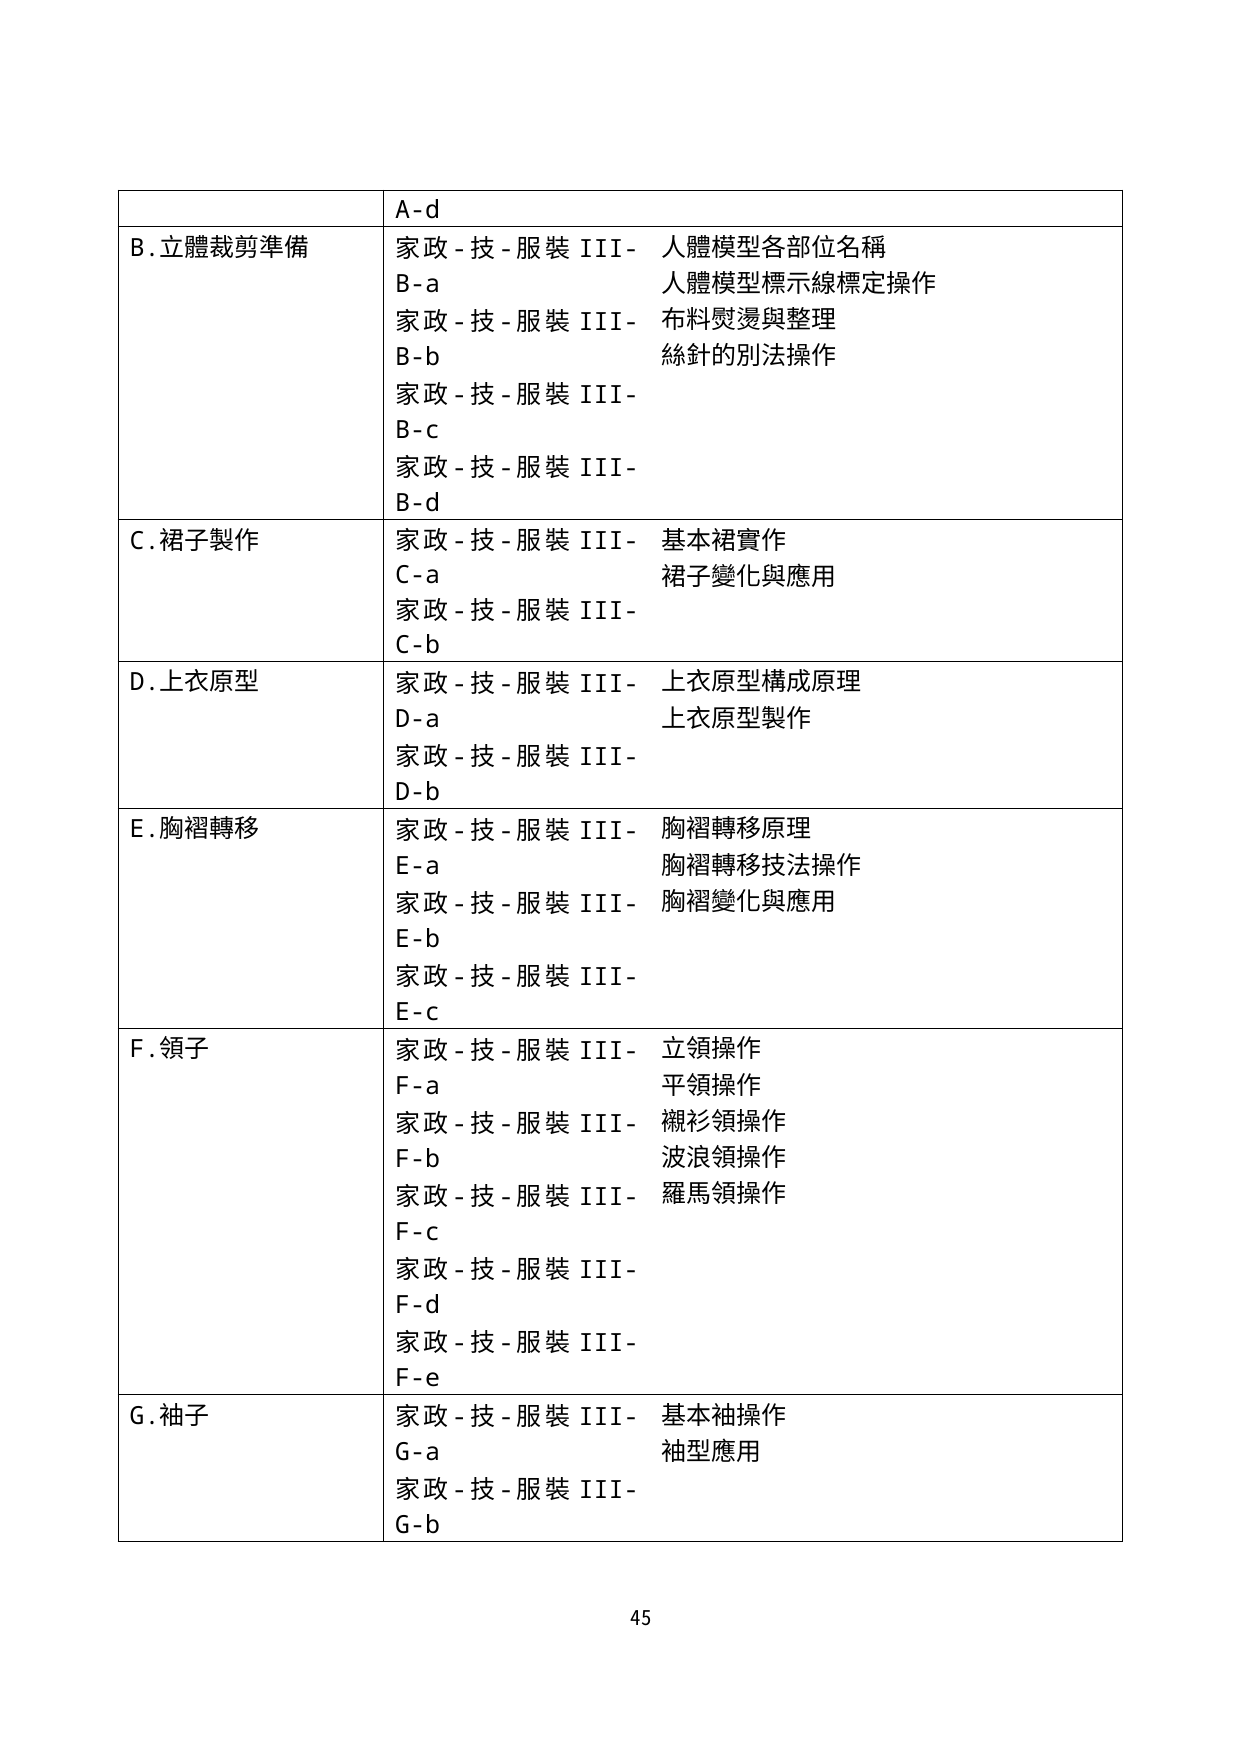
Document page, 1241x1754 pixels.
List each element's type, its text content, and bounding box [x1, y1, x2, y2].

table_cell 上衣原型構成原理 上衣原型製作 [650, 662, 1122, 808]
table_cell C.裙子製作 [119, 520, 383, 661]
table_cell 家政-技-服裝III-F-a 家政-技-服裝III-F-b 家政-技-服裝III-F-c 家政-技-服裝III-F-d 家政-技-服裝III-F-e [384, 1029, 650, 1394]
table_cell E.胸褶轉移 [119, 809, 383, 1028]
table_cell 家政-技-服裝III-B-a 家政-技-服裝III-B-b 家政-技-服裝III-B-c 家政-技-服裝III-B-d [384, 227, 650, 519]
table_cell G.袖子 [119, 1395, 383, 1541]
table_cell D.上衣原型 [119, 662, 383, 808]
table_cell 人體模型各部位名稱 人體模型標示線標定操作 布料熨燙與整理 絲針的別法操作 [650, 227, 1122, 519]
table_cell 基本裙實作 裙子變化與應用 [650, 520, 1122, 661]
table_cell A-d [384, 191, 650, 226]
table_cell 家政-技-服裝III-G-a 家政-技-服裝III-G-b [384, 1395, 650, 1541]
table_cell B.立體裁剪準備 [119, 227, 383, 519]
table_cell 胸褶轉移原理 胸褶轉移技法操作 胸褶變化與應用 [650, 809, 1122, 1028]
table_cell 基本袖操作 袖型應用 [650, 1395, 1122, 1541]
table_cell 立領操作 平領操作 襯衫領操作 波浪領操作 羅馬領操作 [650, 1029, 1122, 1394]
table_cell 家政-技-服裝III-D-a 家政-技-服裝III-D-b [384, 662, 650, 808]
table_cell F.領子 [119, 1029, 383, 1394]
table_cell 家政-技-服裝III-E-a 家政-技-服裝III-E-b 家政-技-服裝III-E-c [384, 809, 650, 1028]
table_cell [119, 191, 383, 226]
table_cell 家政-技-服裝III-C-a 家政-技-服裝III-C-b [384, 520, 650, 661]
table_cell [650, 191, 1122, 226]
